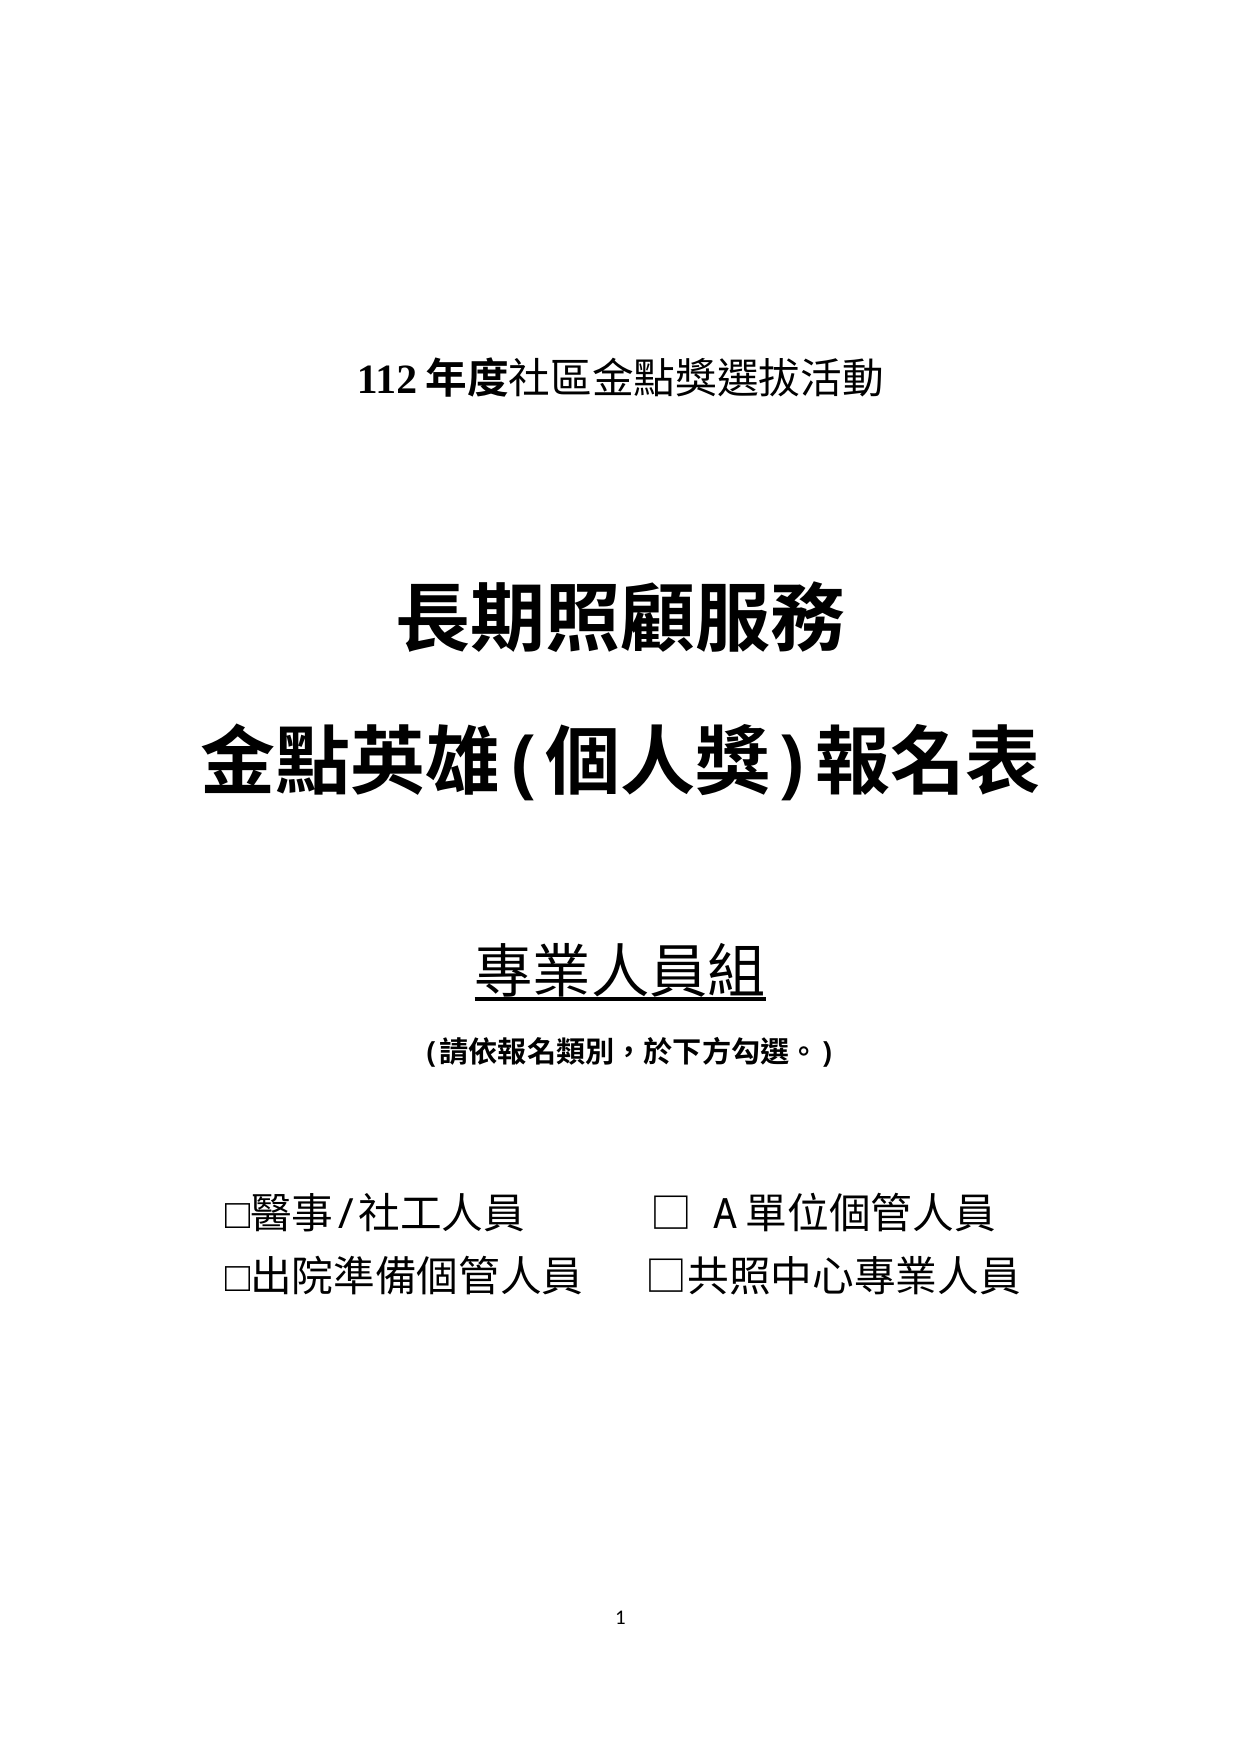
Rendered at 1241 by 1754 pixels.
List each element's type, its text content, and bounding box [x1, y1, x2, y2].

table_header □醫事/社工人員 □ A單位個管人員 [214, 1169, 1053, 1232]
text 112年度社區金點獎選拔活動 [187, 333, 1053, 396]
text 長期照顧服務 [187, 539, 1053, 664]
text 金點英雄(個人獎)報名表 [187, 683, 1053, 808]
text (請依報名類別，於下方勾選。) [187, 1028, 1053, 1071]
text 專業人員組 [187, 925, 1053, 1010]
table_cell □出院準備個管人員 □共照中心專業人員 [214, 1232, 1053, 1294]
